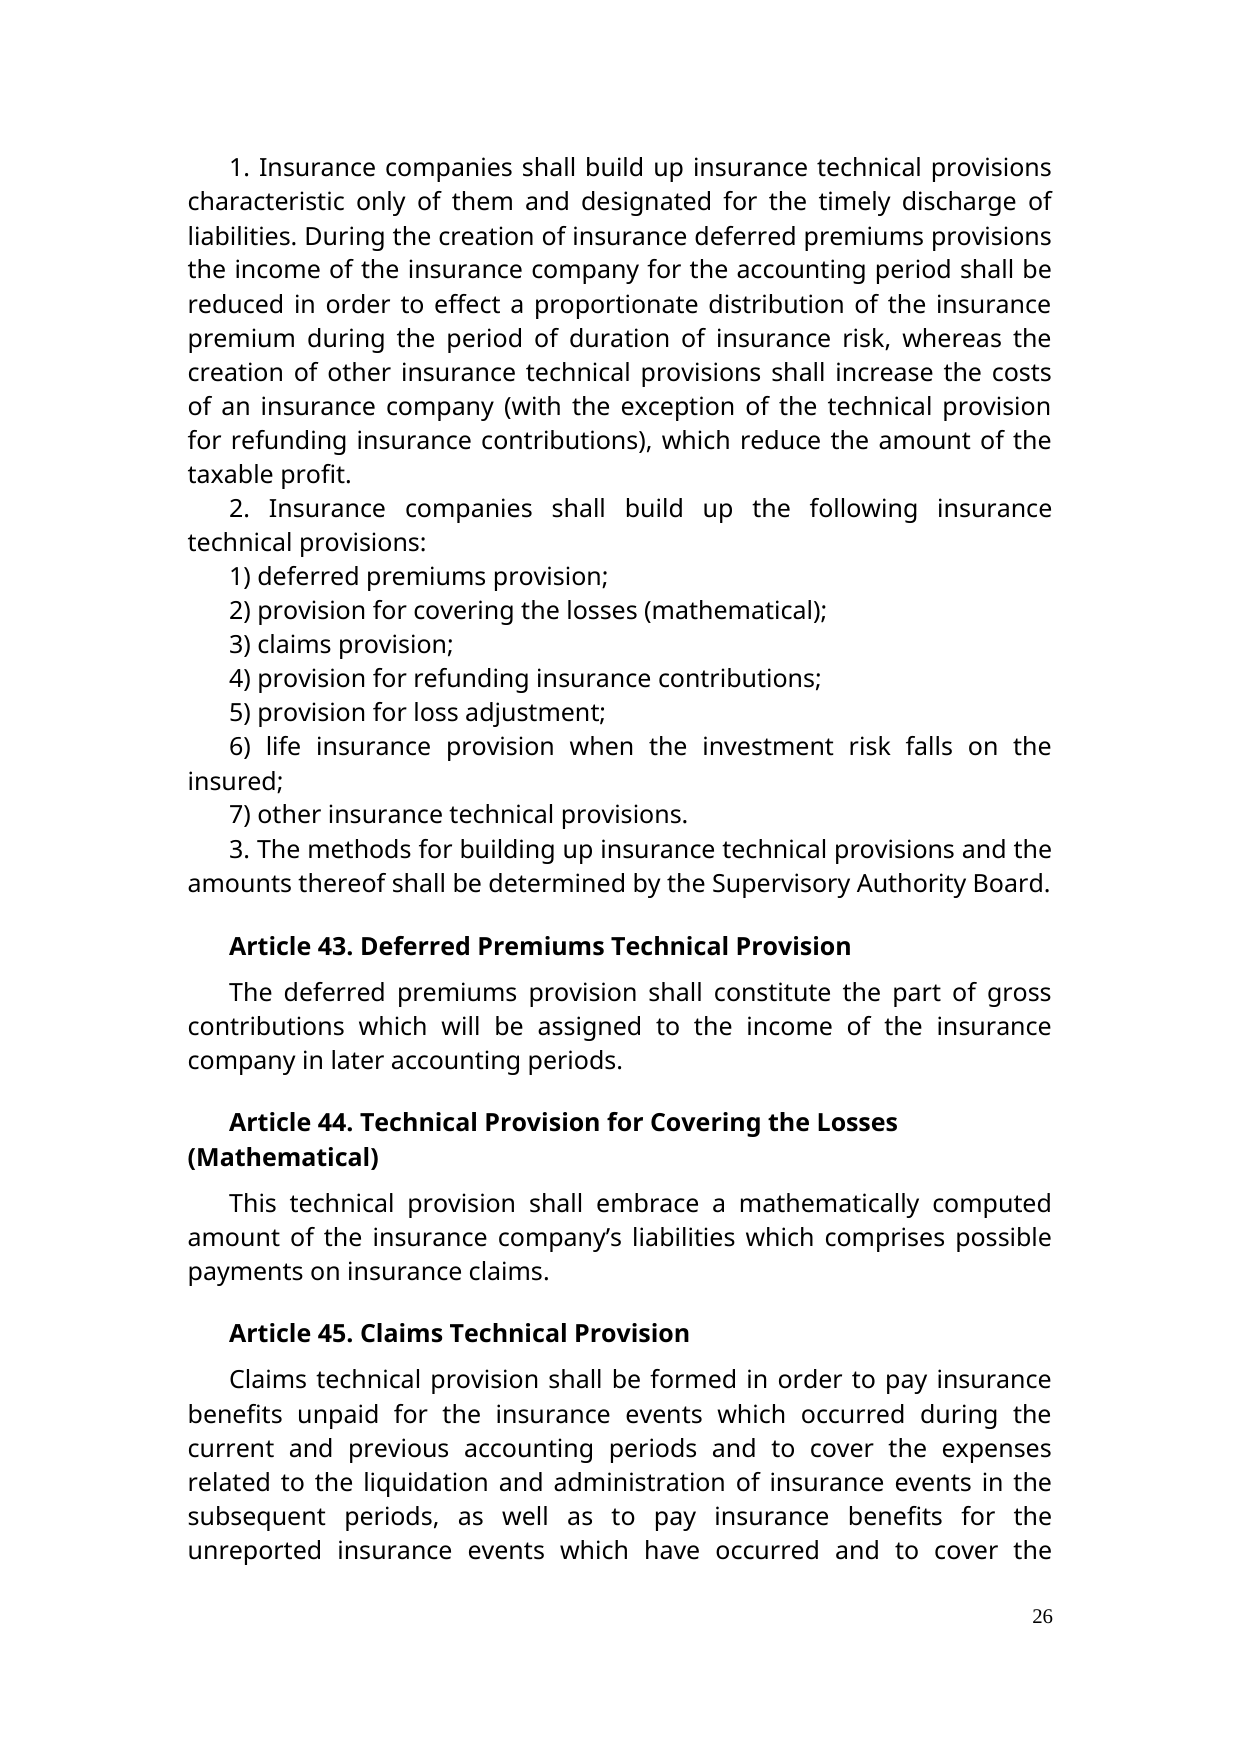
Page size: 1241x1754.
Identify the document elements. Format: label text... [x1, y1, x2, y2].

text Article 43. Deferred Premiums Technical Provision [187, 928, 1053, 962]
text The deferred premiums provision shall constitute the part of gross contributions which will be assigned to the income of the insurance company in later accounting periods. [187, 974, 1053, 1076]
text 7) other insurance technical provisions. [187, 797, 1053, 831]
text 2. Insurance companies shall build up the following insurance technical provisions: [187, 491, 1053, 559]
text This technical provision shall embrace a mathematically computed amount of the insurance company’s liabilities which comprises possible payments on insurance claims. [187, 1185, 1053, 1287]
text Article 44. Technical Provision for Covering the Losses (Mathematical) [187, 1105, 1053, 1173]
text 5) provision for loss adjustment; [187, 695, 1053, 729]
text 3. The methods for building up insurance technical provisions and the amounts thereof shall be determined by the Supervisory Authority Board. [187, 831, 1053, 899]
text 4) provision for refunding insurance contributions; [187, 661, 1053, 695]
text 3) claims provision; [187, 627, 1053, 661]
text Article 45. Claims Technical Provision [187, 1316, 1053, 1350]
text Claims technical provision shall be formed in order to pay insurance benefits unpaid for the insurance events which occurred during the current and previous accounting periods and to cover the expenses related to the liquidation and administration of insurance events in the subsequent periods, as well as to pay insurance benefits for the unreported insurance events which have occurred and to cover the [187, 1362, 1053, 1567]
text 2) provision for covering the losses (mathematical); [187, 593, 1053, 627]
text 1. Insurance companies shall build up insurance technical provisions characteristic only of them and designated for the timely discharge of liabilities. During the creation of insurance deferred premiums provisions the income of the insurance company for the accounting period shall be reduced in order to effect a proportionate distribution of the insurance premium during the period of duration of insurance risk, whereas the creation of other insurance technical provisions shall increase the costs of an insurance company (with the exception of the technical provision for refunding insurance contributions), which reduce the amount of the taxable profit. [187, 150, 1053, 491]
text 6) life insurance provision when the investment risk falls on the insured; [187, 729, 1053, 797]
text 1) deferred premiums provision; [187, 559, 1053, 593]
